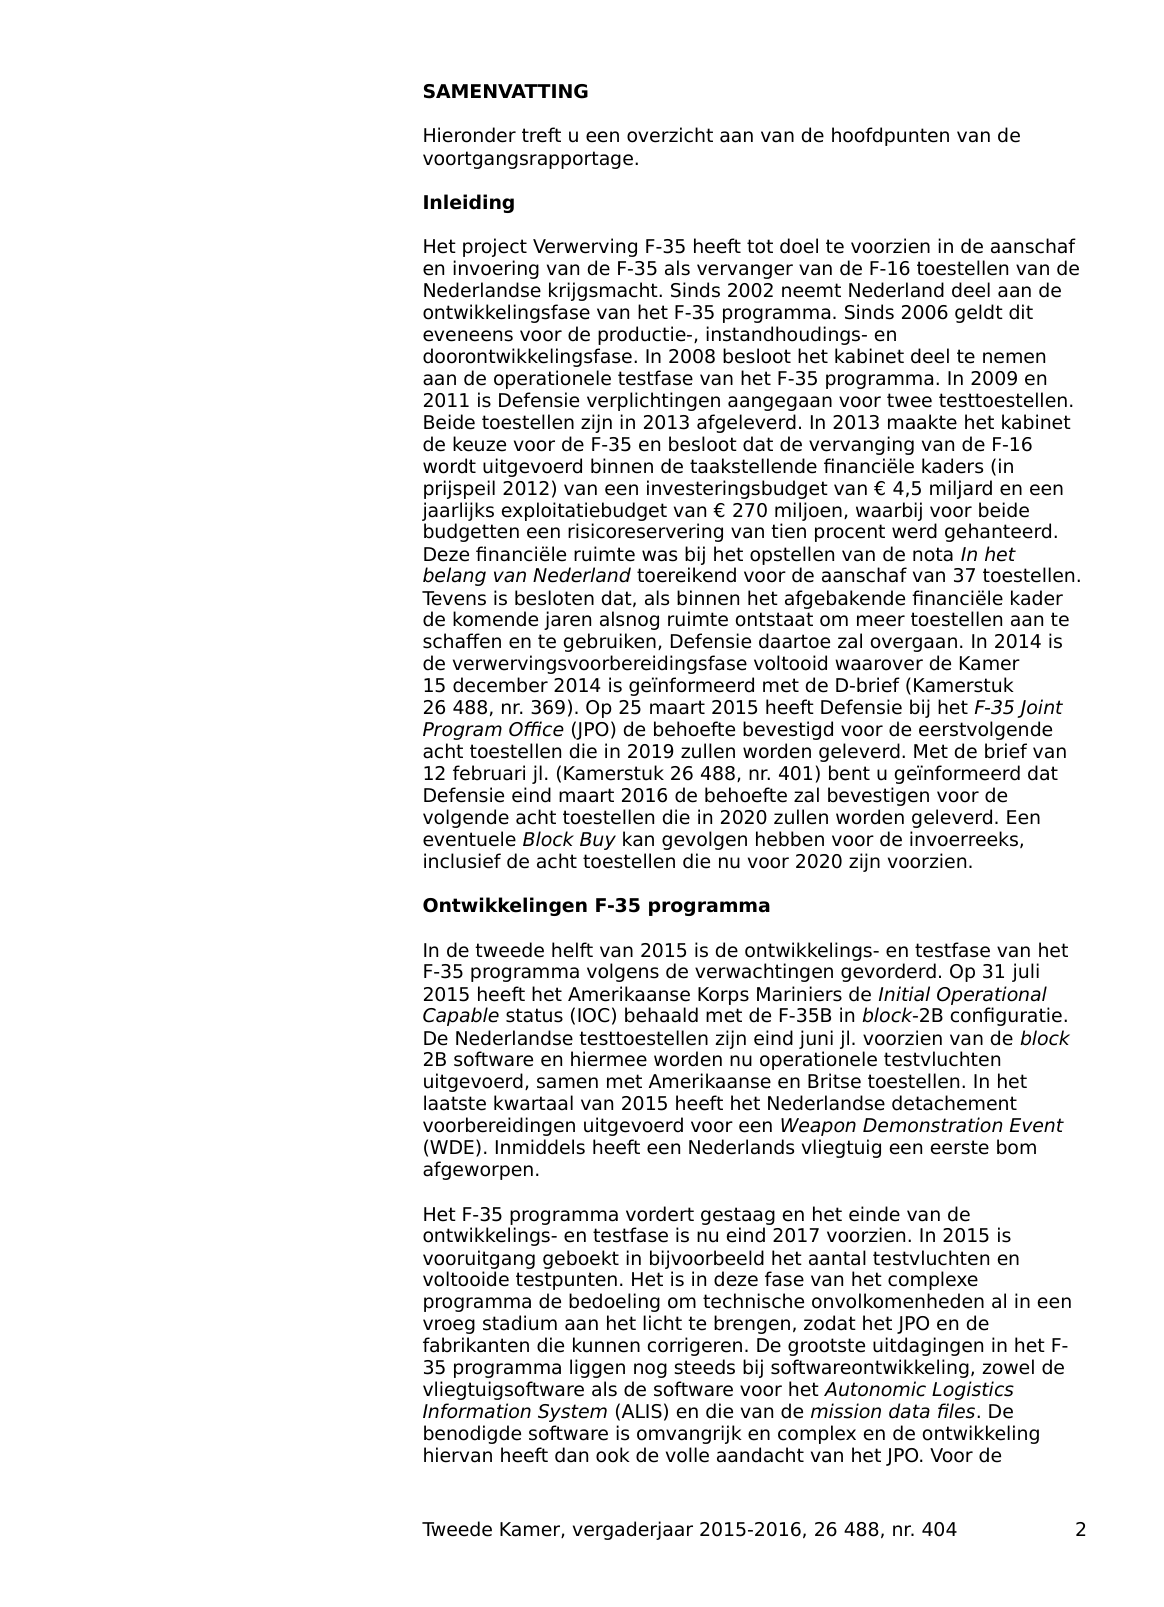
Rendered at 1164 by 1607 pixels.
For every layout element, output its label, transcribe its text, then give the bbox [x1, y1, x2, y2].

subtitle SAMENVATTING [422, 81, 1087, 103]
text Het F-35 programma vordert gestaag en het einde van de ontwikkelings- en testfase is nu eind 2017 voorzien. In 2015 is vooruitgang geboekt in bijvoorbeeld het aantal testvluchten en voltooide testpunten. Het is in deze fase van het complexe programma de bedoeling om technische onvolkomenheden al in een vroeg stadium aan het licht te brengen, zodat het JPO en de fabrikanten die kunnen corrigeren. De grootste uitdagingen in het F-35 programma liggen nog steeds bij softwareontwikkeling, zowel de vliegtuigsoftware als de software voor het Autonomic Logistics Information System (ALIS) en die van de mission data files. De benodigde software is omvangrijk en complex en de ontwikkeling hiervan heeft dan ook de volle aandacht van het JPO. Voor de [422, 1203, 1087, 1467]
text Hieronder treft u een overzicht aan van de hoofdpunten van de voortgangsrapportage. [422, 125, 1087, 169]
subtitle Inleiding [422, 192, 1087, 213]
text In de tweede helft van 2015 is de ontwikkelings- en testfase van het F-35 programma volgens de verwachtingen gevorderd. Op 31 juli 2015 heeft het Amerikaanse Korps Mariniers de Initial Operational Capable status (IOC) behaald met de F-35B in block-2B configuratie. De Nederlandse testtoestellen zijn eind juni jl. voorzien van de block 2B software en hiermee worden nu operationele testvluchten uitgevoerd, samen met Amerikaanse en Britse toestellen. In het laatste kwartaal van 2015 heeft het Nederlandse detachement voorbereidingen uitgevoerd voor een Weapon Demonstration Event (WDE). Inmiddels heeft een Nederlands vliegtuig een eerste bom afgeworpen. [422, 939, 1087, 1181]
text Het project Verwerving F-35 heeft tot doel te voorzien in de aanschaf en invoering van de F-35 als vervanger van de F-16 toestellen van de Nederlandse krijgsmacht. Sinds 2002 neemt Nederland deel aan de ontwikkelingsfase van het F-35 programma. Sinds 2006 geldt dit eveneens voor de productie-, instandhoudings- en doorontwikkelingsfase. In 2008 besloot het kabinet deel te nemen aan de operationele testfase van het F-35 programma. In 2009 en 2011 is Defensie verplichtingen aangegaan voor twee testtoestellen. Beide toestellen zijn in 2013 afgeleverd. In 2013 maakte het kabinet de keuze voor de F-35 en besloot dat de vervanging van de F-16 wordt uitgevoerd binnen de taakstellende financiële kaders (in prijspeil 2012) van een investeringsbudget van € 4,5 miljard en een jaarlijks exploitatiebudget van € 270 miljoen, waarbij voor beide budgetten een risicoreservering van tien procent werd gehanteerd. Deze financiële ruimte was bij het opstellen van de nota In het belang van Nederland toereikend voor de aanschaf van 37 toestellen. Tevens is besloten dat, als binnen het afgebakende financiële kader de komende jaren alsnog ruimte ontstaat om meer toestellen aan te schaffen en te gebruiken, Defensie daartoe zal overgaan. In 2014 is de verwervingsvoorbereidingsfase voltooid waarover de Kamer 15 december 2014 is geïnformeerd met de D-brief (Kamerstuk 26 488, nr. 369). Op 25 maart 2015 heeft Defensie bij het F-35 Joint Program Office (JPO) de behoefte bevestigd voor de eerstvolgende acht toestellen die in 2019 zullen worden geleverd. Met de brief van 12 februari jl. (Kamerstuk 26 488, nr. 401) bent u geïnformeerd dat Defensie eind maart 2016 de behoefte zal bevestigen voor de volgende acht toestellen die in 2020 zullen worden geleverd. Een eventuele Block Buy kan gevolgen hebben voor de invoerreeks, inclusief de acht toestellen die nu voor 2020 zijn voorzien. [422, 236, 1087, 873]
subtitle Ontwikkelingen F-35 programma [422, 895, 1087, 917]
